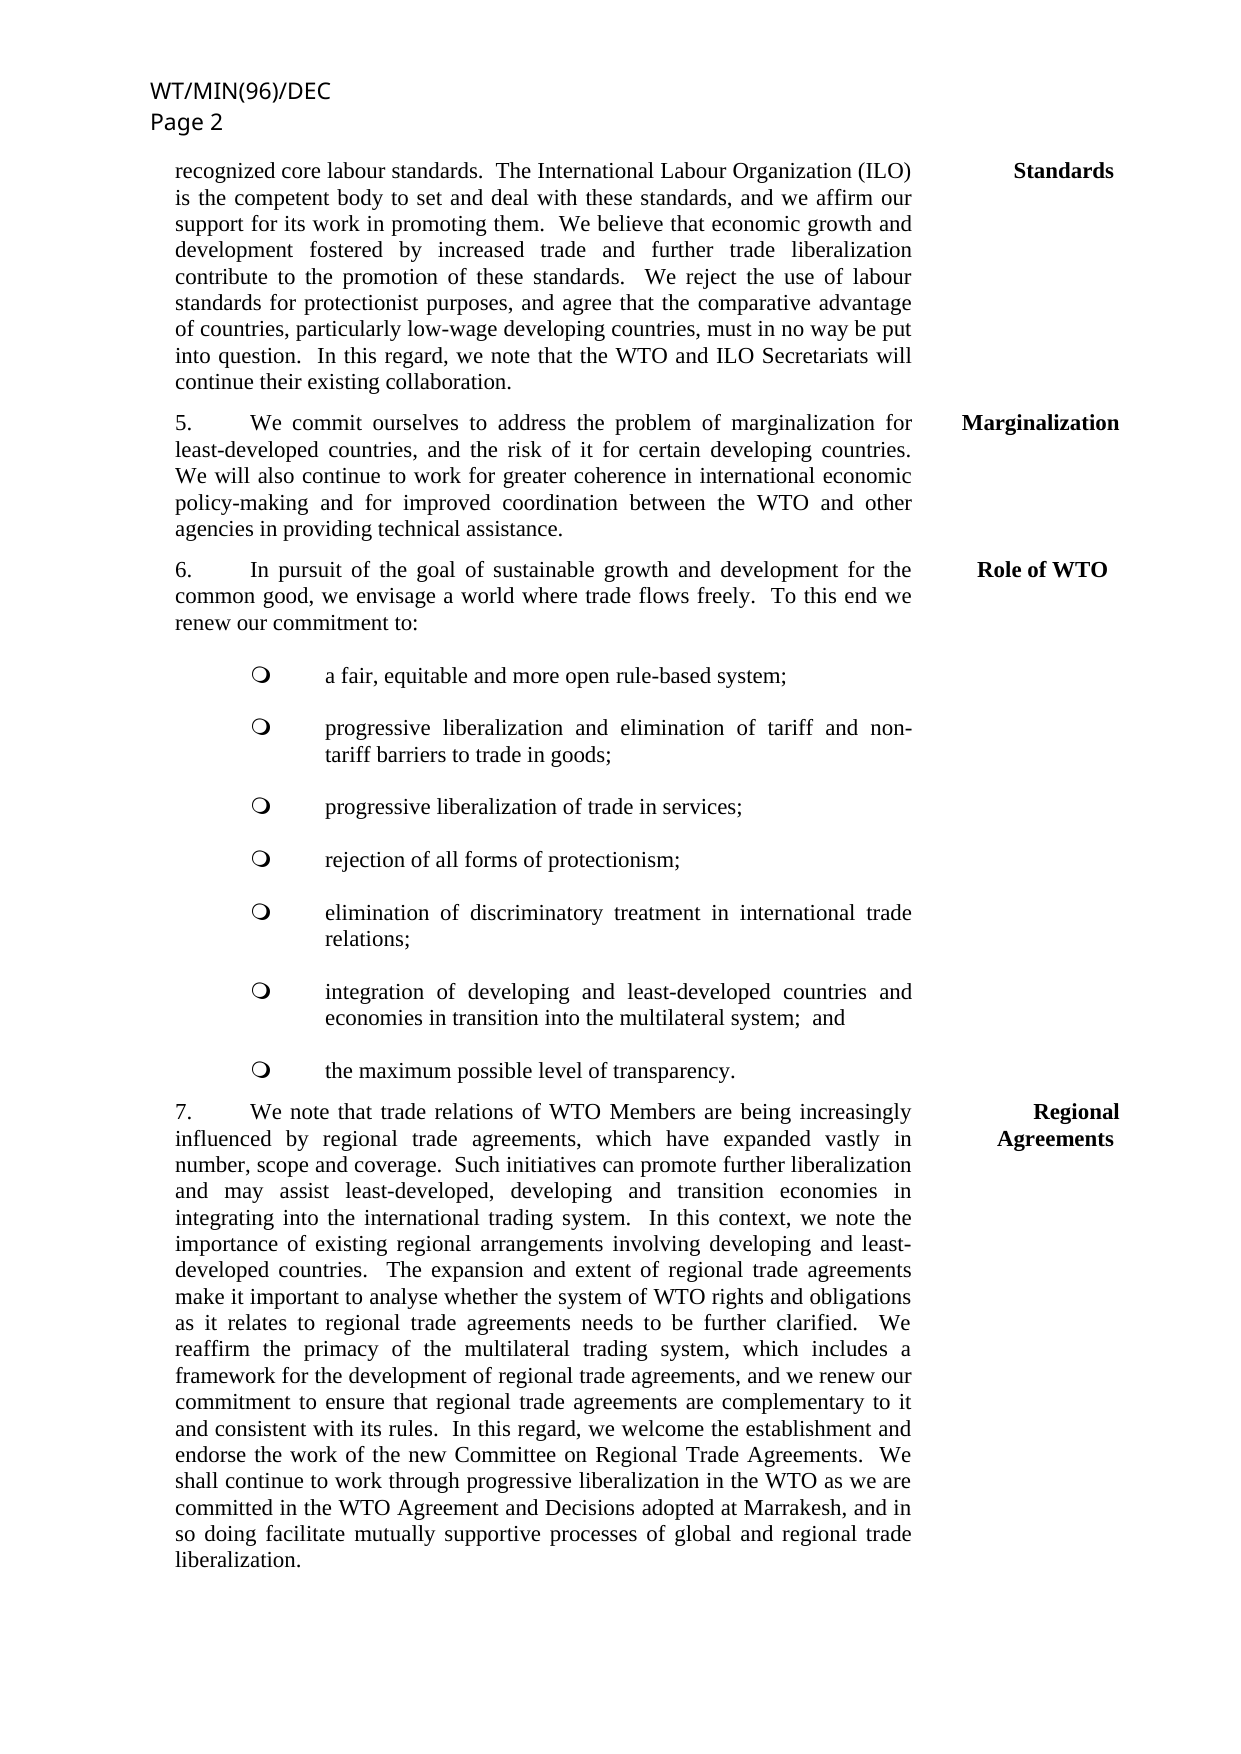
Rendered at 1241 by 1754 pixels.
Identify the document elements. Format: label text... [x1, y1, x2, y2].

table_cell Role of WTO [925, 547, 1132, 1089]
table_cell Marginalization [925, 400, 1132, 547]
table_cell Standards [925, 148, 1132, 400]
table_cell recognized core labour standards. The International Labour Organization (ILO) is the competent body to set and deal with these standards, and we affirm our support for its work in promoting them. We believe that economic growth and development fostered by increased trade and further trade liberalization contribute to the promotion of these standards. We reject the use of labour standards for protectionist purposes, and agree that the comparative advantage of countries, particularly low-wage developing countries, must in no way be put into question. In this regard, we note that the WTO and ILO Secretariats will continue their existing collaboration. [163, 148, 925, 400]
table_cell 5. We commit ourselves to address the problem of marginalization for least-developed countries, and the risk of it for certain developing countries. We will also continue to work for greater coherence in international economic policy-making and for improved coordination between the WTO and other agencies in providing technical assistance. [163, 400, 925, 547]
table_cell Regional Agreements [925, 1089, 1132, 1578]
table_cell 6. In pursuit of the goal of sustainable growth and development for the common good, we envisage a world where trade flows freely. To this end we renew our commitment to:  a fair, equitable and more open rule-based system;  progressive liberalization and elimination of tariff and non-tariff barriers to trade in goods;  progressive liberalization of trade in services;  rejection of all forms of protectionism;  elimination of discriminatory treatment in international trade relations;  integration of developing and least-developed countries and economies in transition into the multilateral system; and  the maximum possible level of transparency. [163, 547, 925, 1089]
table_cell 7. We note that trade relations of WTO Members are being increasingly influenced by regional trade agreements, which have expanded vastly in number, scope and coverage. Such initiatives can promote further liberalization and may assist least-developed, developing and transition economies in integrating into the international trading system. In this context, we note the importance of existing regional arrangements involving developing and least-developed countries. The expansion and extent of regional trade agreements make it important to analyse whether the system of WTO rights and obligations as it relates to regional trade agreements needs to be further clarified. We reaffirm the primacy of the multilateral trading system, which includes a framework for the development of regional trade agreements, and we renew our commitment to ensure that regional trade agreements are complementary to it and consistent with its rules. In this regard, we welcome the establishment and endorse the work of the new Committee on Regional Trade Agreements. We shall continue to work through progressive liberalization in the WTO as we are committed in the WTO Agreement and Decisions adopted at Marrakesh, and in so doing facilitate mutually supportive processes of global and regional trade liberalization. [163, 1089, 925, 1578]
